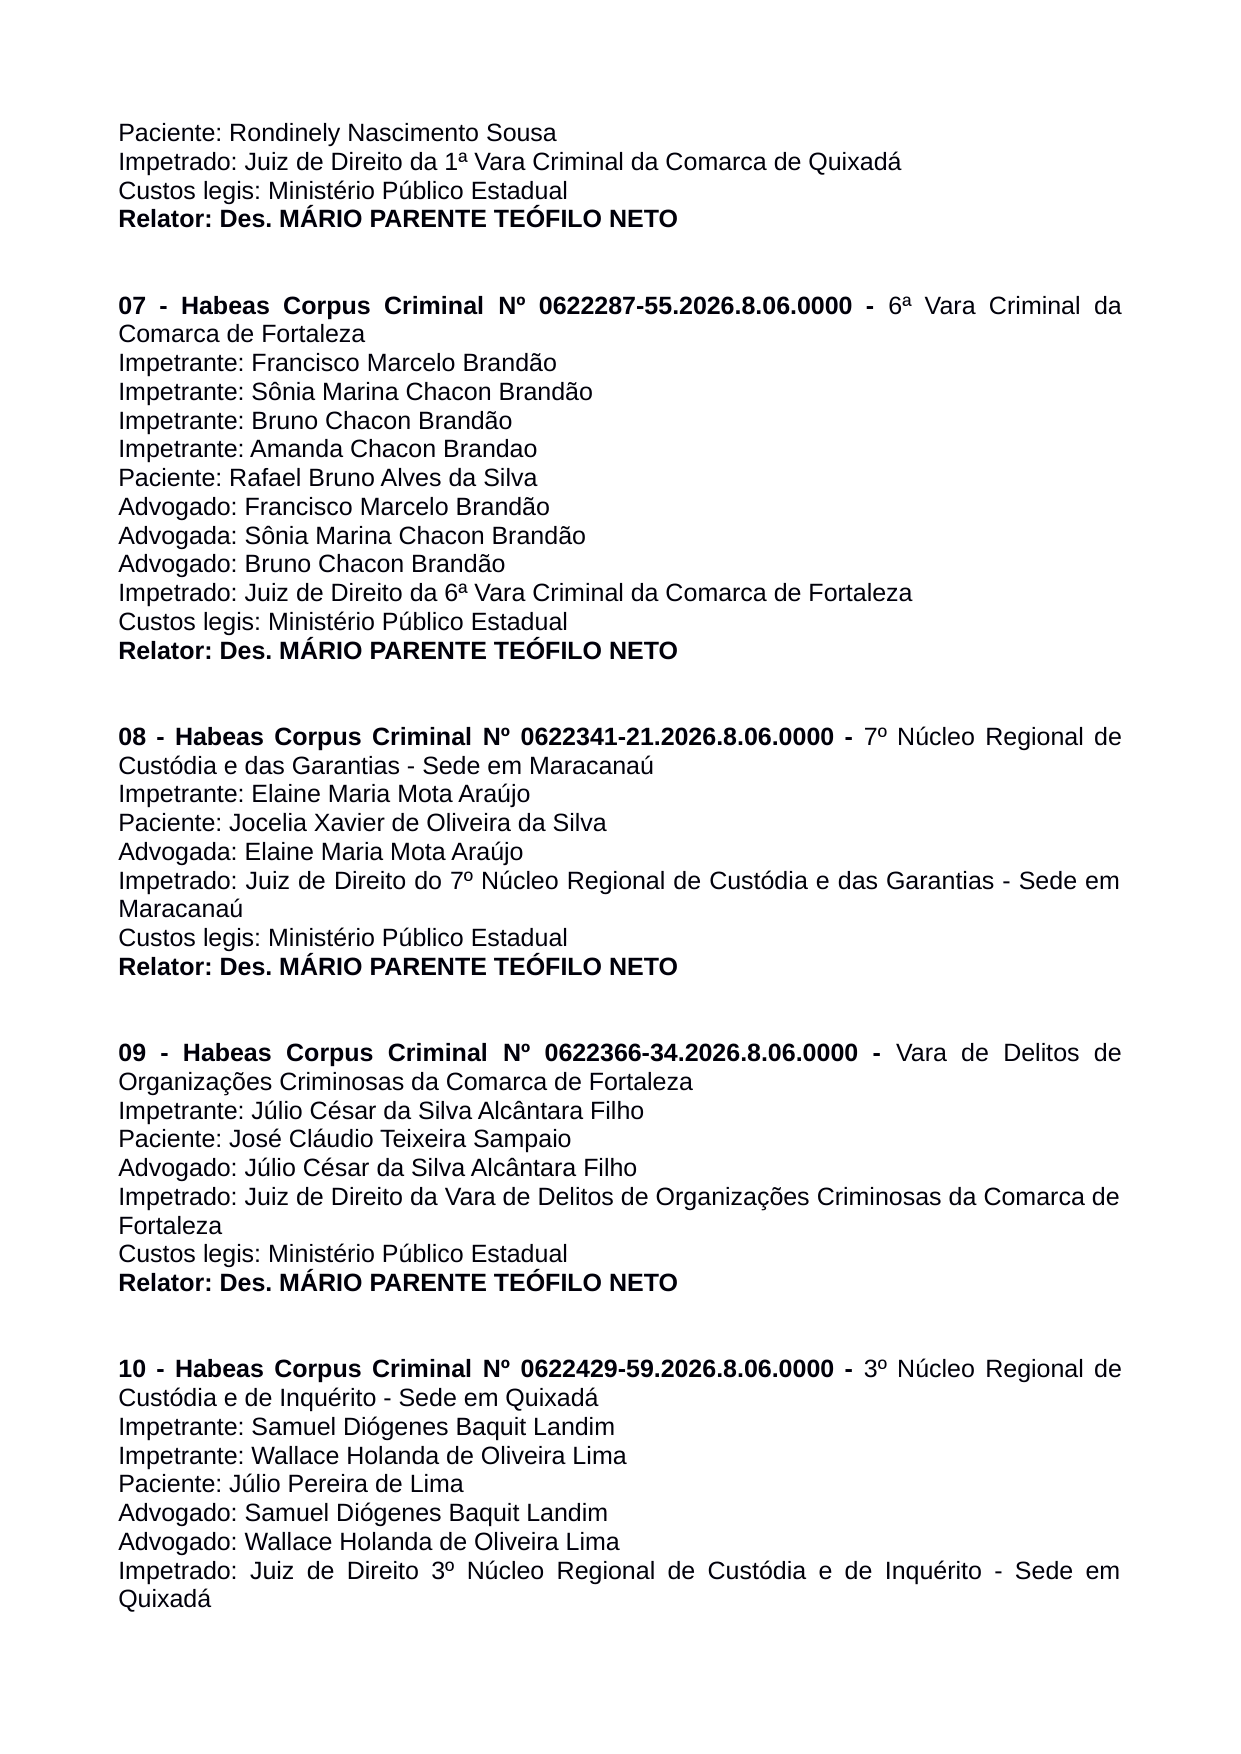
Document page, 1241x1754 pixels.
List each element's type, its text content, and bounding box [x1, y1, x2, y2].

text Advogada: Elaine Maria Mota Araújo [118, 837, 1122, 866]
text Custos legis: Ministério Público Estadual [118, 923, 1122, 952]
text 09 - Habeas Corpus Criminal Nº 0622366-34.2026.8.06.0000 - Vara de Delitos de Organizações Criminosas da Comarca de Fortaleza [118, 1038, 1122, 1096]
text Relator: Des. MÁRIO PARENTE TEÓFILO NETO [118, 636, 1122, 664]
text Custos legis: Ministério Público Estadual [118, 1239, 1122, 1268]
text Impetrante: Francisco Marcelo Brandão [118, 348, 1122, 377]
text Impetrante: Wallace Holanda de Oliveira Lima [118, 1441, 1122, 1469]
text Impetrante: Bruno Chacon Brandão [118, 406, 1122, 434]
text 08 - Habeas Corpus Criminal Nº 0622341-21.2026.8.06.0000 - 7º Núcleo Regional de Custódia e das Garantias - Sede em Maracanaú [118, 722, 1122, 779]
text Impetrante: Samuel Diógenes Baquit Landim [118, 1412, 1122, 1441]
text Advogada: Sônia Marina Chacon Brandão [118, 521, 1122, 549]
text Impetrante: Amanda Chacon Brandao [118, 434, 1122, 463]
text Impetrante: Júlio César da Silva Alcântara Filho [118, 1096, 1122, 1124]
text Relator: Des. MÁRIO PARENTE TEÓFILO NETO [118, 204, 1122, 233]
text Impetrante: Elaine Maria Mota Araújo [118, 779, 1122, 808]
text Paciente: Rafael Bruno Alves da Silva [118, 463, 1122, 492]
text 10 - Habeas Corpus Criminal Nº 0622429-59.2026.8.06.0000 - 3º Núcleo Regional de Custódia e de Inquérito - Sede em Quixadá [118, 1354, 1122, 1412]
text Paciente: Rondinely Nascimento Sousa [118, 118, 1122, 147]
text Custos legis: Ministério Público Estadual [118, 607, 1122, 636]
text Impetrante: Sônia Marina Chacon Brandão [118, 377, 1122, 406]
text Impetrado: Juiz de Direito da 1ª Vara Criminal da Comarca de Quixadá [118, 147, 1122, 176]
text Advogado: Júlio César da Silva Alcântara Filho [118, 1153, 1122, 1182]
text Relator: Des. MÁRIO PARENTE TEÓFILO NETO [118, 952, 1122, 981]
text Relator: Des. MÁRIO PARENTE TEÓFILO NETO [118, 1268, 1122, 1297]
text Paciente: Júlio Pereira de Lima [118, 1469, 1122, 1498]
text Impetrado: Juiz de Direito do 7º Núcleo Regional de Custódia e das Garantias - Sede em Maracanaú [118, 866, 1122, 923]
text Advogado: Bruno Chacon Brandão [118, 549, 1122, 578]
text 07 - Habeas Corpus Criminal Nº 0622287-55.2026.8.06.0000 - 6ª Vara Criminal da Comarca de Fortaleza [118, 291, 1122, 348]
text Impetrado: Juiz de Direito da 6ª Vara Criminal da Comarca de Fortaleza [118, 578, 1122, 607]
text Paciente: Jocelia Xavier de Oliveira da Silva [118, 808, 1122, 837]
text Impetrado: Juiz de Direito da Vara de Delitos de Organizações Criminosas da Comarca de Fortaleza [118, 1182, 1122, 1239]
text Impetrado: Juiz de Direito 3º Núcleo Regional de Custódia e de Inquérito - Sede em Quixadá [118, 1556, 1122, 1613]
text Custos legis: Ministério Público Estadual [118, 176, 1122, 204]
text Paciente: José Cláudio Teixeira Sampaio [118, 1124, 1122, 1153]
text Advogado: Francisco Marcelo Brandão [118, 492, 1122, 521]
text Advogado: Wallace Holanda de Oliveira Lima [118, 1527, 1122, 1556]
text Advogado: Samuel Diógenes Baquit Landim [118, 1498, 1122, 1527]
